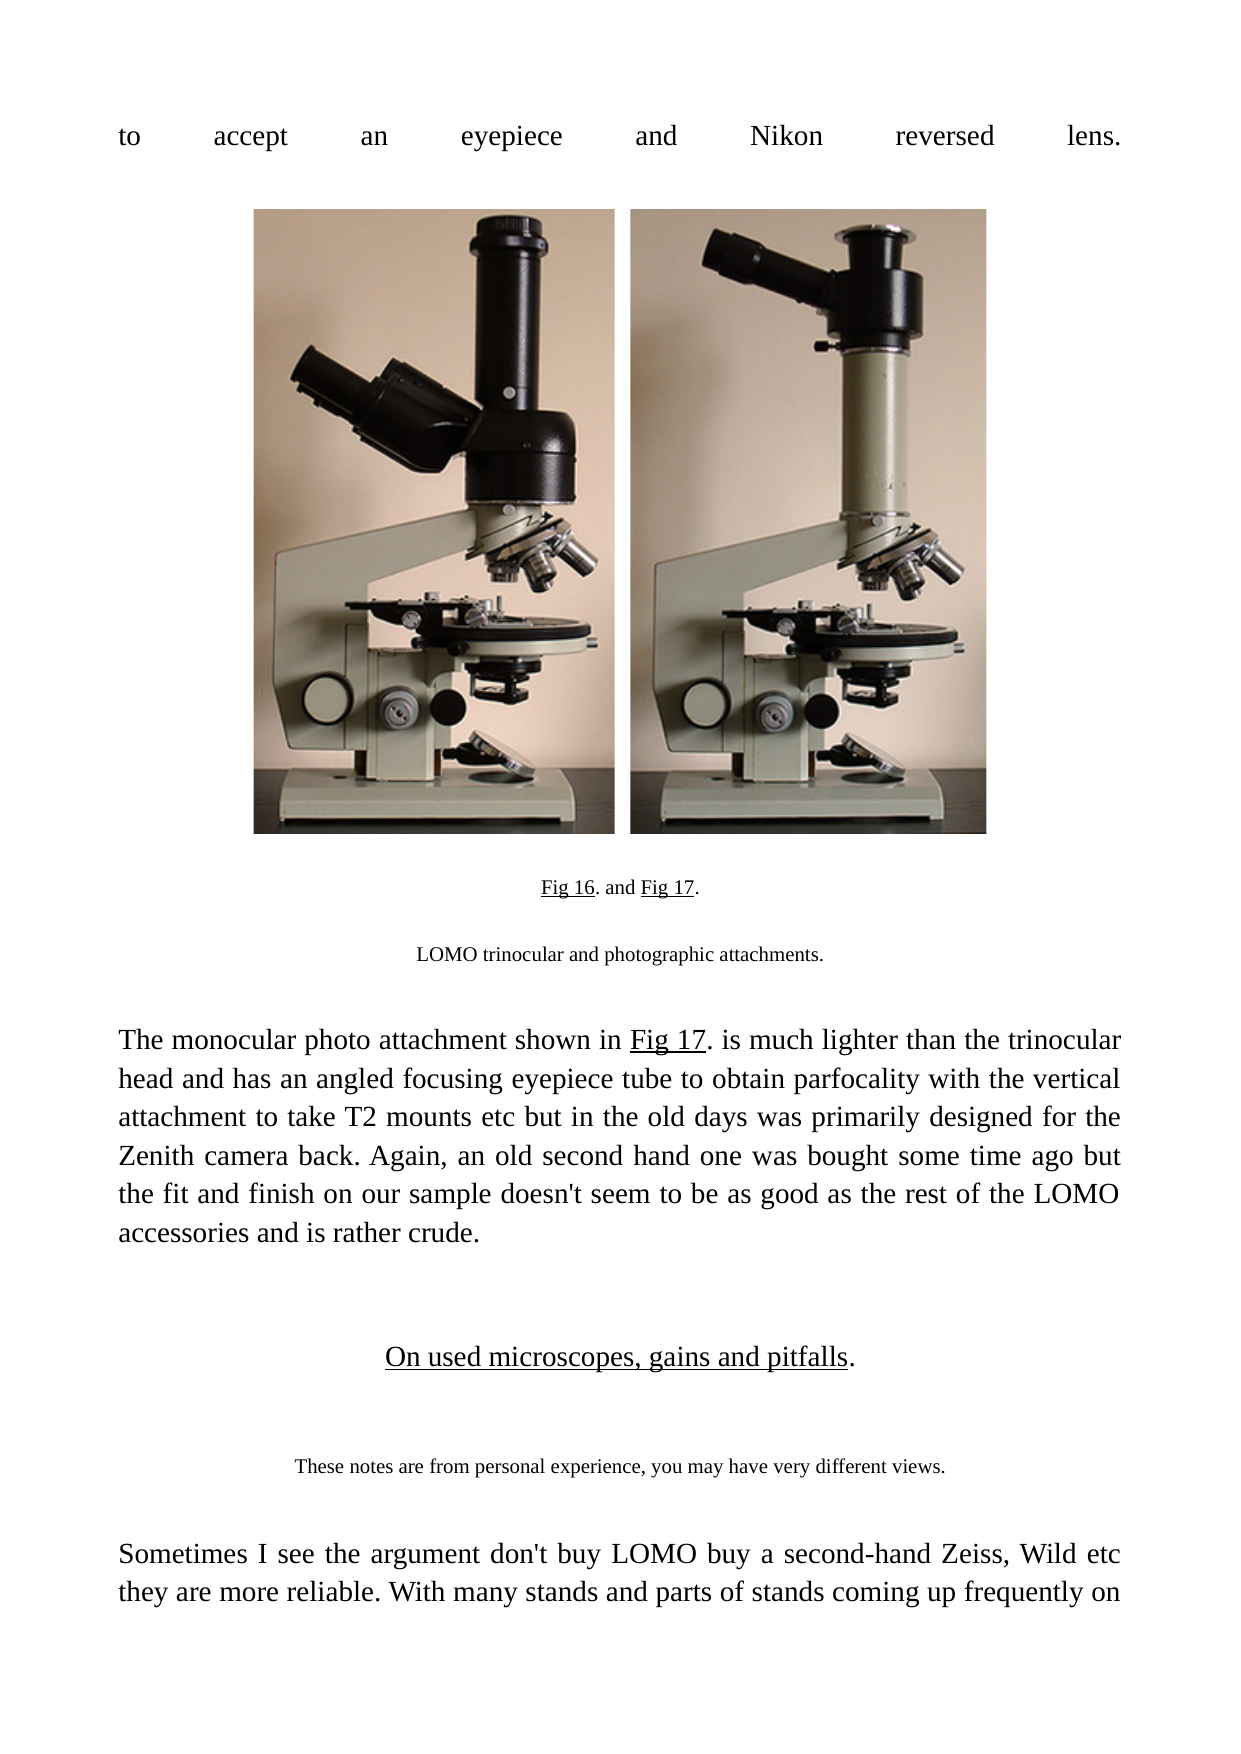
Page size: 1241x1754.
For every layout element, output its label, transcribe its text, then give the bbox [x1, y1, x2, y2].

text to accept an eyepiece and Nikon reversed lens. [118, 118, 1122, 190]
picture [630, 209, 987, 834]
text The monocular photo attachment shown in Fig 17. is much lighter than the trinocular head and has an angled focusing eyepiece tube to obtain parfocality with the vertical attachment to take T2 mounts etc but in the old days was primarily designed for the Zenith camera back. Again, an old second hand one was bought some time ago but the fit and finish on our sample doesn't seem to be as good as the rest of the LOMO accessories and is rather crude. [118, 984, 1122, 1248]
picture [253, 209, 615, 834]
text Fig 16. and Fig 17. LOMO trinocular and photographic attachments. [118, 210, 1122, 966]
text Sometimes I see the argument don't buy LOMO buy a second-hand Zeiss, Wild etc they are more reliable. With many stands and parts of stands coming up frequently on [118, 1536, 1122, 1608]
text On used microscopes, gains and pitfalls. These notes are from personal experience, you may have very different views. [118, 1301, 1122, 1516]
